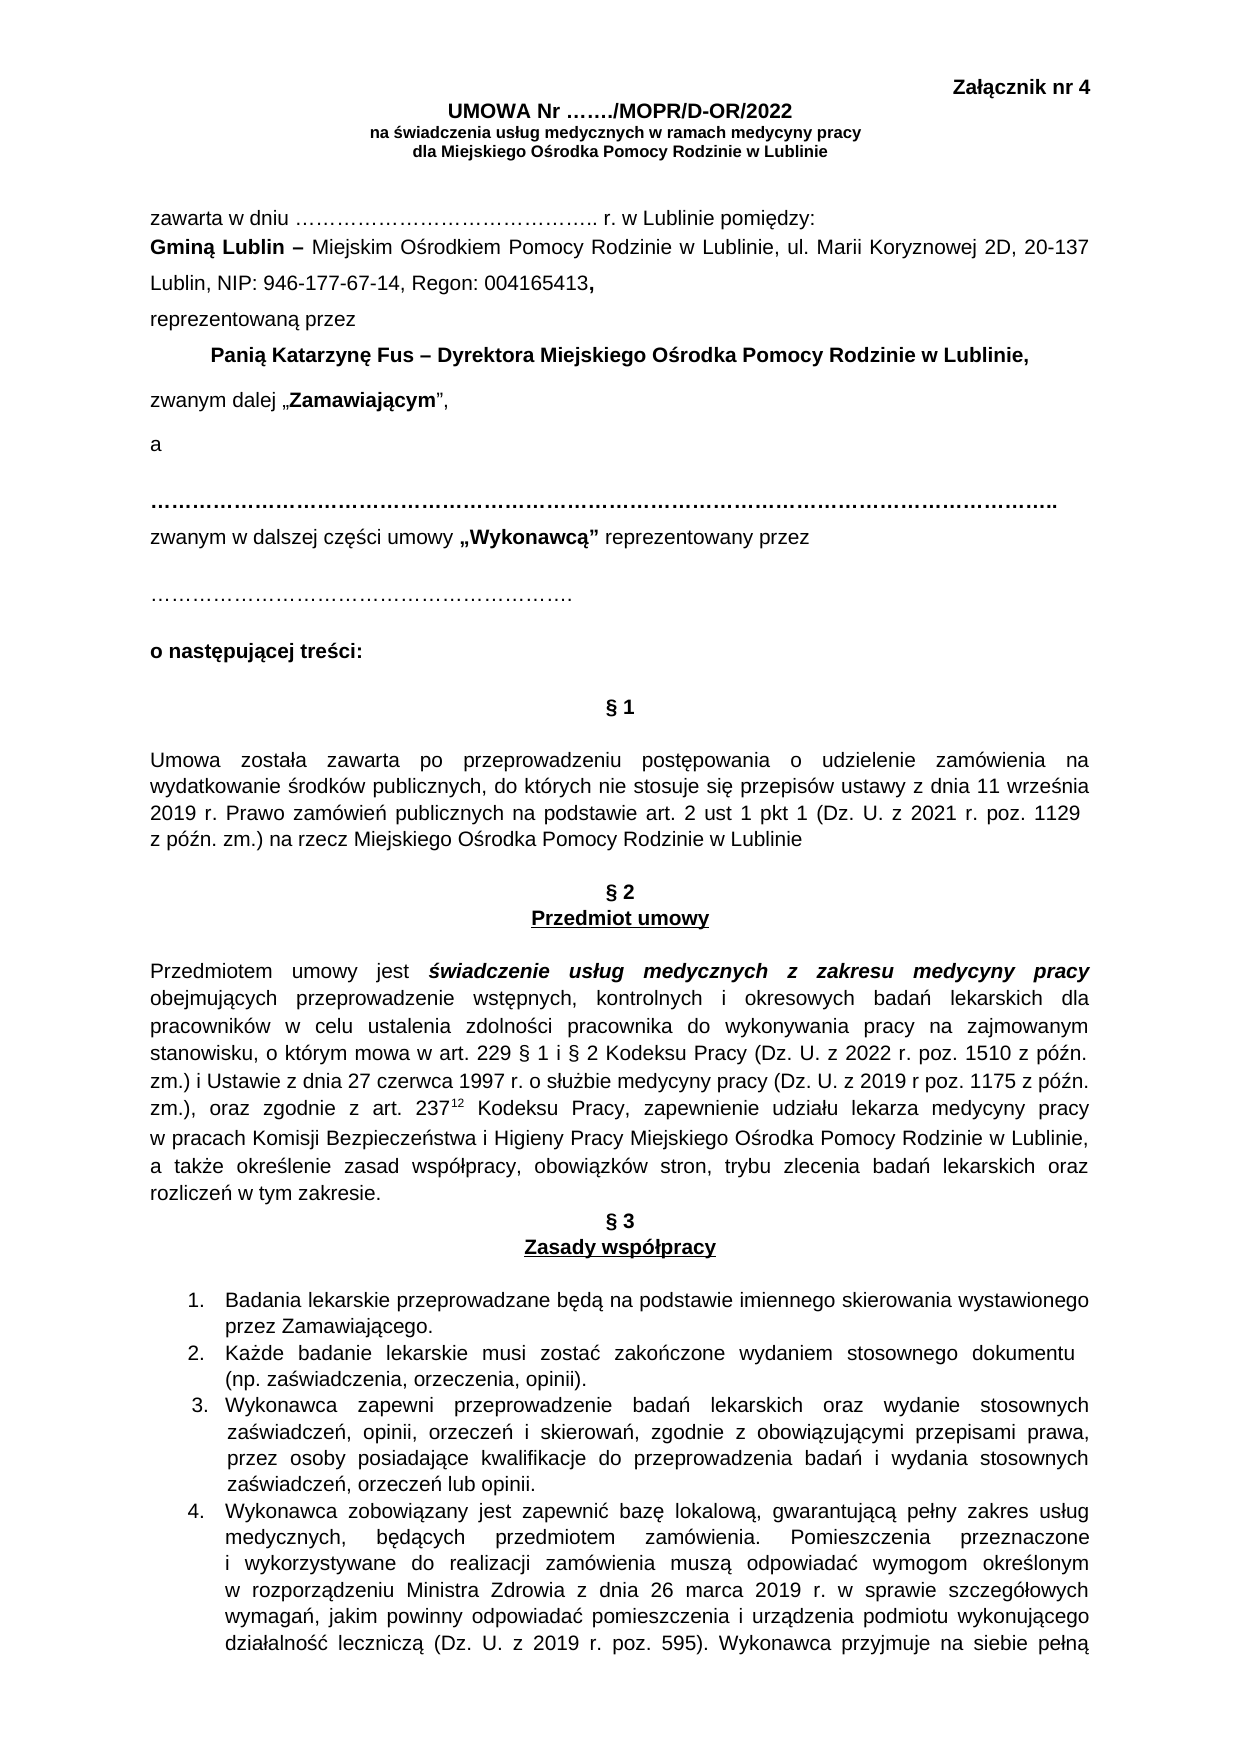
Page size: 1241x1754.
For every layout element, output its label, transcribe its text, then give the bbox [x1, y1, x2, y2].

text ……………………………………………………. [150, 582, 1090, 606]
text a [150, 432, 1090, 456]
text zawarta w dniu …………………………………….. r. w Lublinie pomiędzy: [150, 206, 1090, 230]
text Umowa została zawarta po przeprowadzeniu postępowania o udzielenie zamówienia na wydatkowanie środków publicznych, do których nie stosuje się przepisów ustawy z dnia 11 września 2019 r. Prawo zamówień publicznych na podstawie art. 2 ust 1 pkt 1 (Dz. U. z 2021 r. poz. 1129 z późn. zm.) na rzecz Miejskiego Ośrodka Pomocy Rodzinie w Lublinie [150, 748, 1090, 851]
list Każde badanie lekarskie musi zostać zakończone wydaniem stosownego dokumentu (np. zaświadczenia, orzeczenia, opinii). [187, 1340, 1090, 1391]
text Panią Katarzynę Fus – Dyrektora Miejskiego Ośrodka Pomocy Rodzinie w Lublinie, [150, 343, 1090, 367]
text na świadczenia usług medycznych w ramach medycyny pracy dla Miejskiego Ośrodka Pomocy Rodzinie w Lublinie [150, 123, 1090, 161]
text zwanym dalej „Zamawiającym”, [150, 387, 1090, 411]
list Wykonawca zobowiązany jest zapewnić bazę lokalową, gwarantującą pełny zakres usług medycznych, będących przedmiotem zamówienia. Pomieszczenia przeznaczone i wykorzystywane do realizacji zamówienia muszą odpowiadać wymogom określonym w rozporządzeniu Ministra Zdrowia z dnia 26 marca 2019 r. w sprawie szczegółowych wymagań, jakim powinny odpowiadać pomieszczenia i urządzenia podmiotu wykonującego działalność leczniczą (Dz. U. z 2019 r. poz. 595). Wykonawca przyjmuje na siebie pełną [187, 1498, 1090, 1654]
text Zasady współpracy [150, 1235, 1090, 1259]
text Przedmiot umowy [150, 906, 1090, 930]
text Przedmiotem umowy jest świadczenie usług medycznych z zakresu medycyny pracy obejmujących przeprowadzenie wstępnych, kontrolnych i okresowych badań lekarskich dla pracowników w celu ustalenia zdolności pracownika do wykonywania pracy na zajmowanym stanowisku, o którym mowa w art. 229 § 1 i § 2 Kodeksu Pracy (Dz. U. z 2022 r. poz. 1510 z późn. zm.) i Ustawie z dnia 27 czerwca 1997 r. o służbie medycyny pracy (Dz. U. z 2019 r poz. 1175 z późn. zm.), oraz zgodnie z art. 23712 Kodeksu Pracy, zapewnienie udziału lekarza medycyny pracy w pracach Komisji Bezpieczeństwa i Higieny Pracy Miejskiego Ośrodka Pomocy Rodzinie w Lublinie, a także określenie zasad współpracy, obowiązków stron, trybu zlecenia badań lekarskich oraz rozliczeń w tym zakresie. [150, 959, 1090, 1205]
list Badania lekarskie przeprowadzane będą na podstawie imiennego skierowania wystawionego przez Zamawiającego. [187, 1288, 1090, 1338]
text reprezentowaną przez [150, 307, 1090, 331]
text Załącznik nr 4 [150, 75, 1090, 99]
text o następującej treści: [150, 638, 1090, 662]
list Wykonawca zapewni przeprowadzenie badań lekarskich oraz wydanie stosownych zaświadczeń, opinii, orzeczeń i skierowań, zgodnie z obowiązującymi przepisami prawa, przez osoby posiadające kwalifikacje do przeprowadzenia badań i wydania stosownych zaświadczeń, orzeczeń lub opinii. [191, 1393, 1090, 1496]
text § 2 [150, 880, 1090, 904]
text § 1 [150, 695, 1090, 719]
text UMOWA Nr ……./MOPR/D-OR/2022 [150, 99, 1090, 123]
text § 3 [150, 1209, 1090, 1233]
text Gminą Lublin – Miejskim Ośrodkiem Pomocy Rodzinie w Lublinie, ul. Marii Koryznowej 2D, 20-137 Lublin, NIP: 946-177-67-14, Regon: 004165413, [150, 235, 1090, 295]
text ………………………………………………………………………………………………………………….. zwanym w dalszej części umowy „Wykonawcą” reprezentowany przez [150, 489, 1090, 549]
